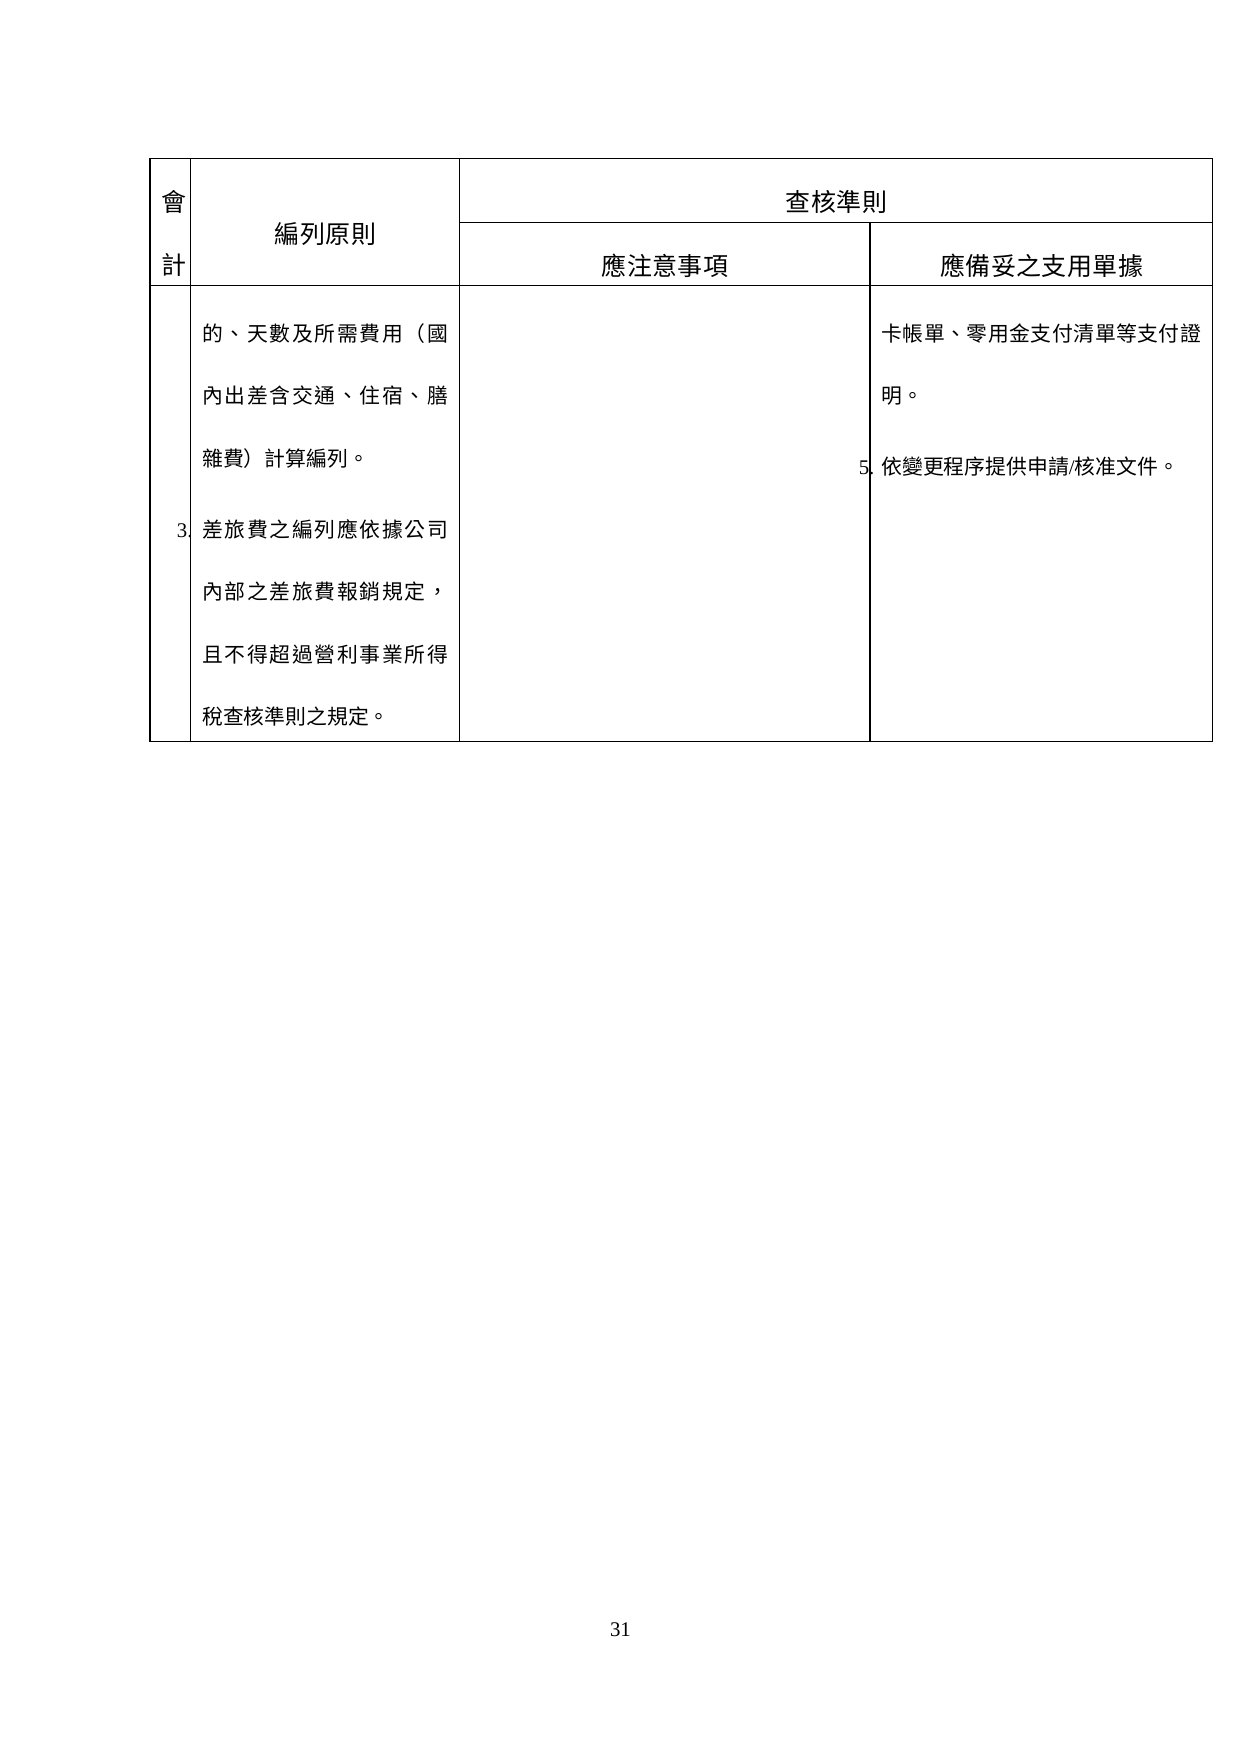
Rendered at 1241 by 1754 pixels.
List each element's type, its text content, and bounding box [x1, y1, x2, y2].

table_cell 所稱差旅費係指專案計畫研發人員因執行專案計畫所需出差之國內差旅費(不含可全額或依比例扣抵之營業稅進項稅額；汽機車所發生之油資、油資補貼及國外差旅費請編列於不可補助項目)。 差旅費應依出差人數、目的、天數及所需費用（國內出差含交通、住宿、膳雜費）計算編列。 差旅費之編列應依據公司內部之差旅費報銷規定，且不得超過營利事業所得稅查核準則之規定。 [191, 286, 459, 741]
table_cell 應備妥之支用單據 [871, 223, 1212, 285]
table_header 查核準則 [460, 159, 1212, 222]
table_cell 出差人員應為參與本計畫之專案計畫人員（不含顧問及專家），且出差日期應在專案計畫核准執行期間內。 應提供差旅報告，內容述眀出差人、出差期間、出差地點、出差事由、及各項經費明細，並經計畫分項主持人核准。 所列差旅費應與支用單據相符(與計畫無關之額外旅程費用應予扣除)，並符合公司差旅報銷規定及營利事業所得稅查核準則。 [460, 286, 869, 741]
table_cell 公司內部差旅費報銷規定。 營利事業所得稅查核準則規定及公司差旅費報銷規定所需之相關單據（均須加蓋計畫分項主持人專用章）。 內部記帳傳票（摘要欄或專案欄須註明前瞻創投計畫）、明細帳。 足以佐證付款之匯款單、支票影本、銀行對帳單、銀行轉帳、信用卡帳單、零用金支付清單等支付證明。 依變更程序提供申請/核准文件。 [871, 286, 1212, 741]
table_cell 應注意事項 [460, 223, 869, 285]
table_header 會計科目 [151, 159, 190, 285]
table_cell 國內差旅費 [151, 286, 190, 741]
table_header 編列原則 [191, 159, 459, 285]
